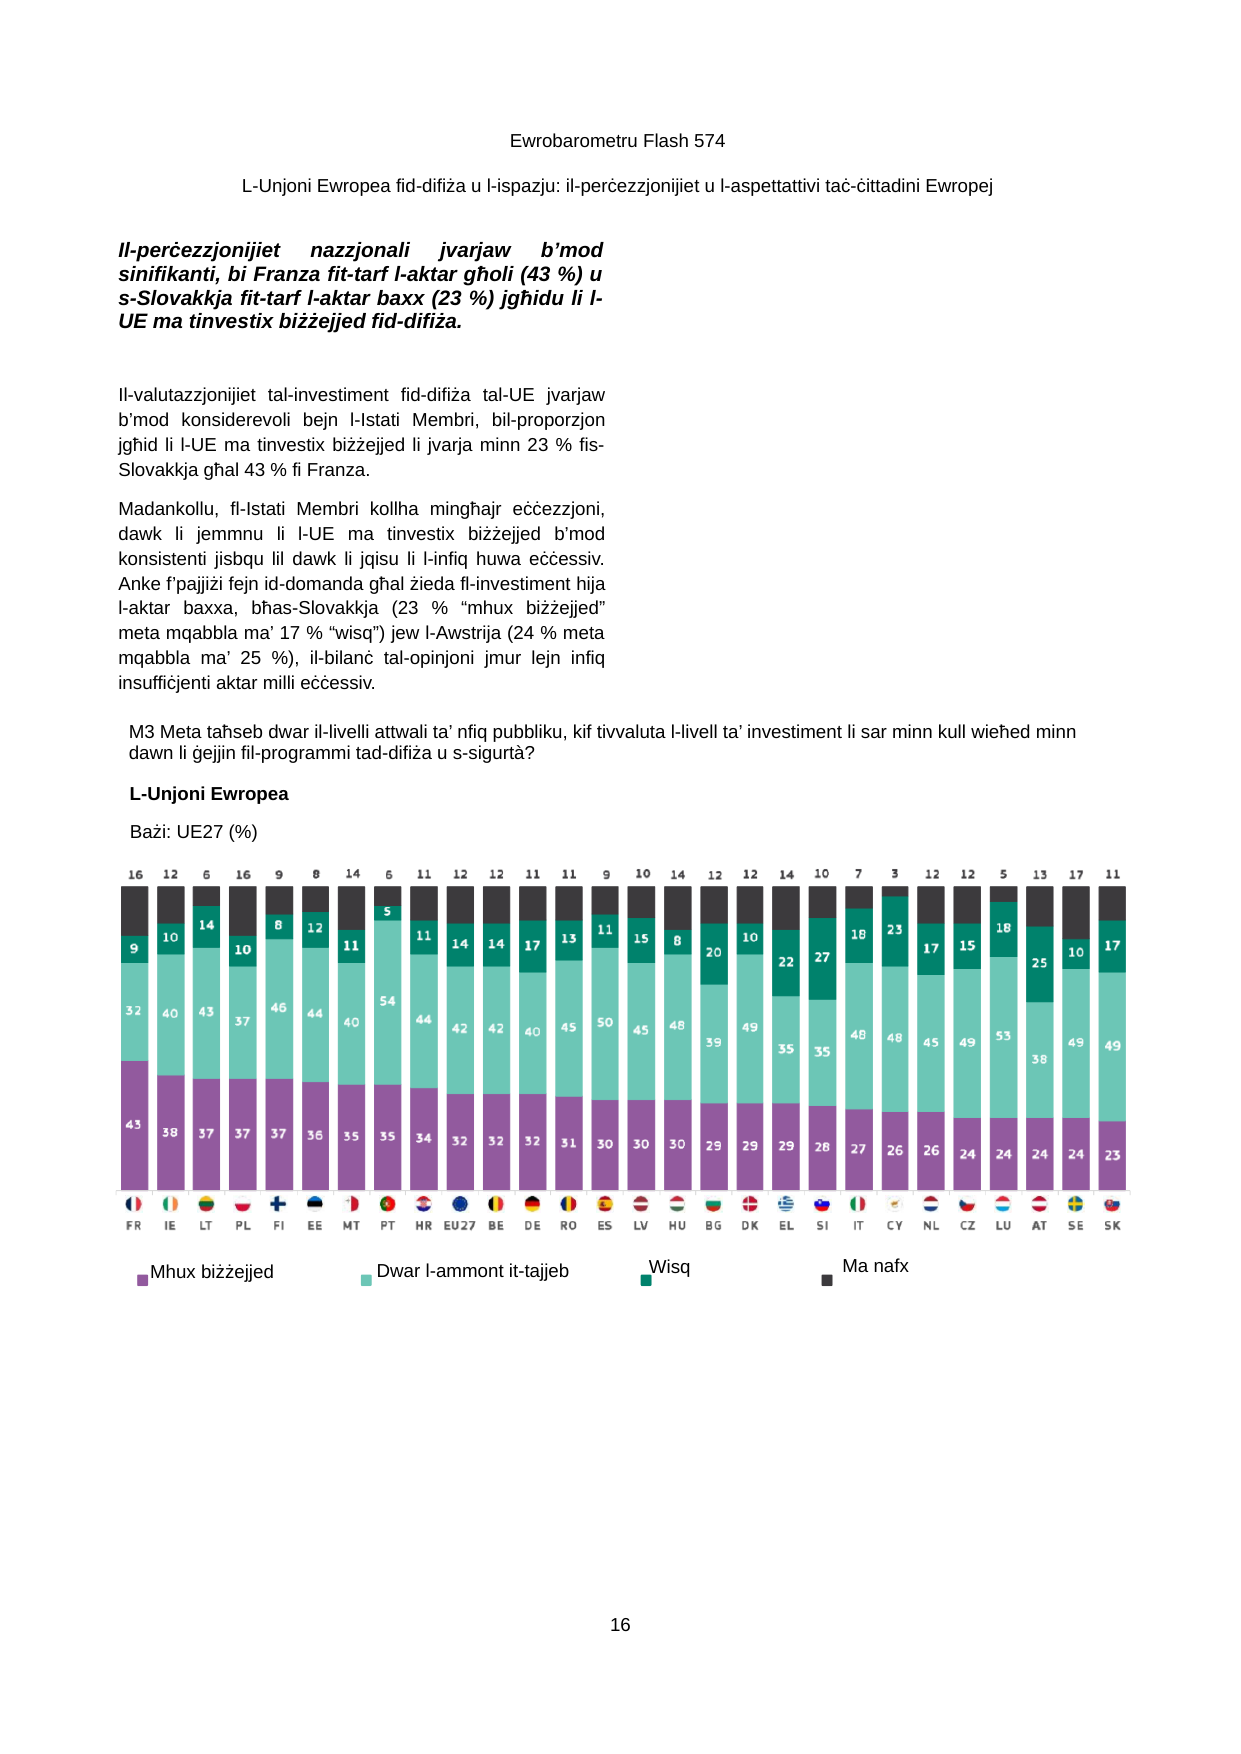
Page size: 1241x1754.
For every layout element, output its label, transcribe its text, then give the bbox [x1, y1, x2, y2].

text Il-perċezzjonijiet nazzjonali jvarjaw b’mod sinifikanti, bi Franza fit-tarf l-aktar għoli (43 %) u s-Slovakkja fit-tarf l-aktar baxx (23 %) jgħidu li l-UE ma tinvestix biżżejjed fid-difiża. [118, 237, 605, 333]
text Madankollu, fl-Istati Membri kollha mingħajr eċċezzjoni, dawk li jemmnu li l-UE ma tinvestix biżżejjed b’mod konsistenti jisbqu lil dawk li jqisu li l-infiq huwa eċċessiv. Anke f’pajjiżi fejn id-domanda għal żieda fl-investiment hija l-aktar baxxa, bħas-Slovakkja (23 % “mhux biżżejjed” meta mqabbla ma’ 17 % “wisq”) jew l-Awstrija (24 % meta mqabbla ma’ 25 %), il-bilanċ tal-opinjoni jmur lejn infiq insuffiċjenti aktar milli eċċessiv. [118, 498, 605, 693]
picture [126, 1266, 836, 1296]
text Il-valutazzjonijiet tal-investiment fid-difiża tal-UE jvarjaw b’mod konsiderevoli bejn l-Istati Membri, bil-proporzjon jgħid li l-UE ma tinvestix biżżejjed li jvarja minn 23 % fis-Slovakkja għal 43 % fi Franza. [118, 384, 605, 480]
picture [379, 1266, 387, 1276]
picture [112, 863, 1134, 1233]
picture [154, 1266, 161, 1275]
